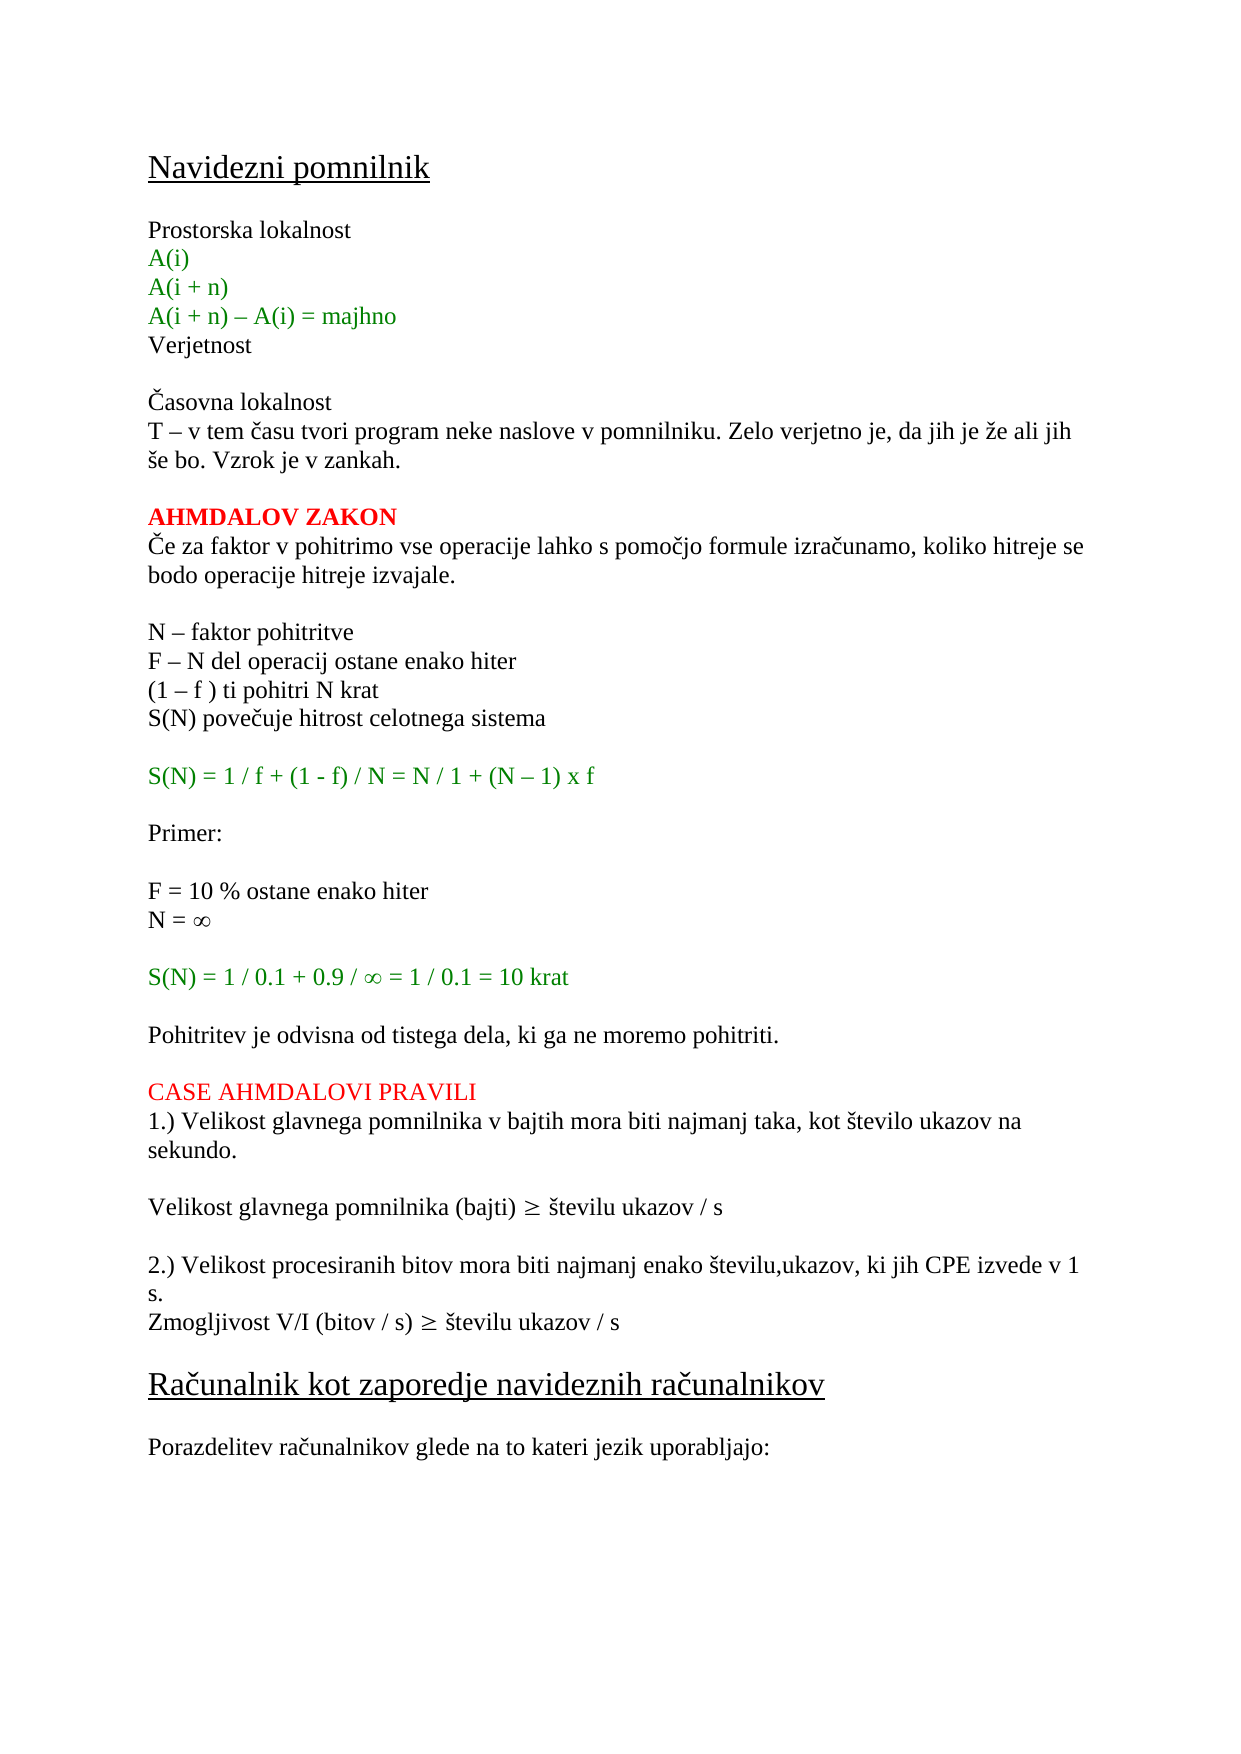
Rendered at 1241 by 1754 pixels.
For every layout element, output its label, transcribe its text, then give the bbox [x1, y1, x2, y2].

text Porazdelitev računalnikov glede na to kateri jezik uporabljajo: [148, 1432, 1093, 1461]
text 1.) Velikost glavnega pomnilnika v bajtih mora biti najmanj taka, kot število ukazov na sekundo. [148, 1106, 1093, 1163]
text CASE AHMDALOVI PRAVILI [148, 1077, 1093, 1106]
text A(i + n) – A(i) = majhno [148, 301, 1093, 330]
subtitle Računalnik kot zaporedje navideznih računalnikov [148, 1365, 1093, 1403]
text 2.) Velikost procesiranih bitov mora biti najmanj enako številu,ukazov, ki jih CPE izvede v 1 s. [148, 1250, 1093, 1307]
text Velikost glavnega pomnilnika (bajti)  številu ukazov / s [148, 1192, 1093, 1221]
text Prostorska lokalnost [148, 215, 1093, 243]
text Časovna lokalnost [148, 387, 1093, 416]
text Primer: [148, 818, 1093, 847]
text Verjetnost [148, 330, 1093, 358]
text Če za faktor v pohitrimo vse operacije lahko s pomočjo formule izračunamo, koliko hitreje se bodo operacije hitreje izvajale. [148, 531, 1093, 588]
text A(i) [148, 243, 1093, 272]
text Zmogljivost V/I (bitov / s)  številu ukazov / s [148, 1307, 1093, 1336]
text S(N) povečuje hitrost celotnega sistema [148, 703, 1093, 732]
text F = 10 % ostane enako hiter [148, 876, 1093, 905]
subtitle Navidezni pomnilnik [148, 148, 1093, 186]
text Pohitritev je odvisna od tistega dela, ki ga ne moremo pohitriti. [148, 1020, 1093, 1048]
text S(N) = 1 / f + (1 - f) / N = N / 1 + (N – 1) x f [148, 761, 1093, 790]
text T – v tem času tvori program neke naslove v pomnilniku. Zelo verjetno je, da jih je že ali jih še bo. Vzrok je v zankah. [148, 416, 1093, 473]
text N =  [148, 905, 1093, 933]
text S(N) = 1 / 0.1 + 0.9 /  = 1 / 0.1 = 10 krat [148, 962, 1093, 991]
text F – N del operacij ostane enako hiter [148, 646, 1093, 675]
subtitle AHMDALOV ZAKON [148, 502, 1093, 531]
text A(i + n) [148, 272, 1093, 301]
text N – faktor pohitritve [148, 617, 1093, 646]
text (1 – f ) ti pohitri N krat [148, 675, 1093, 703]
